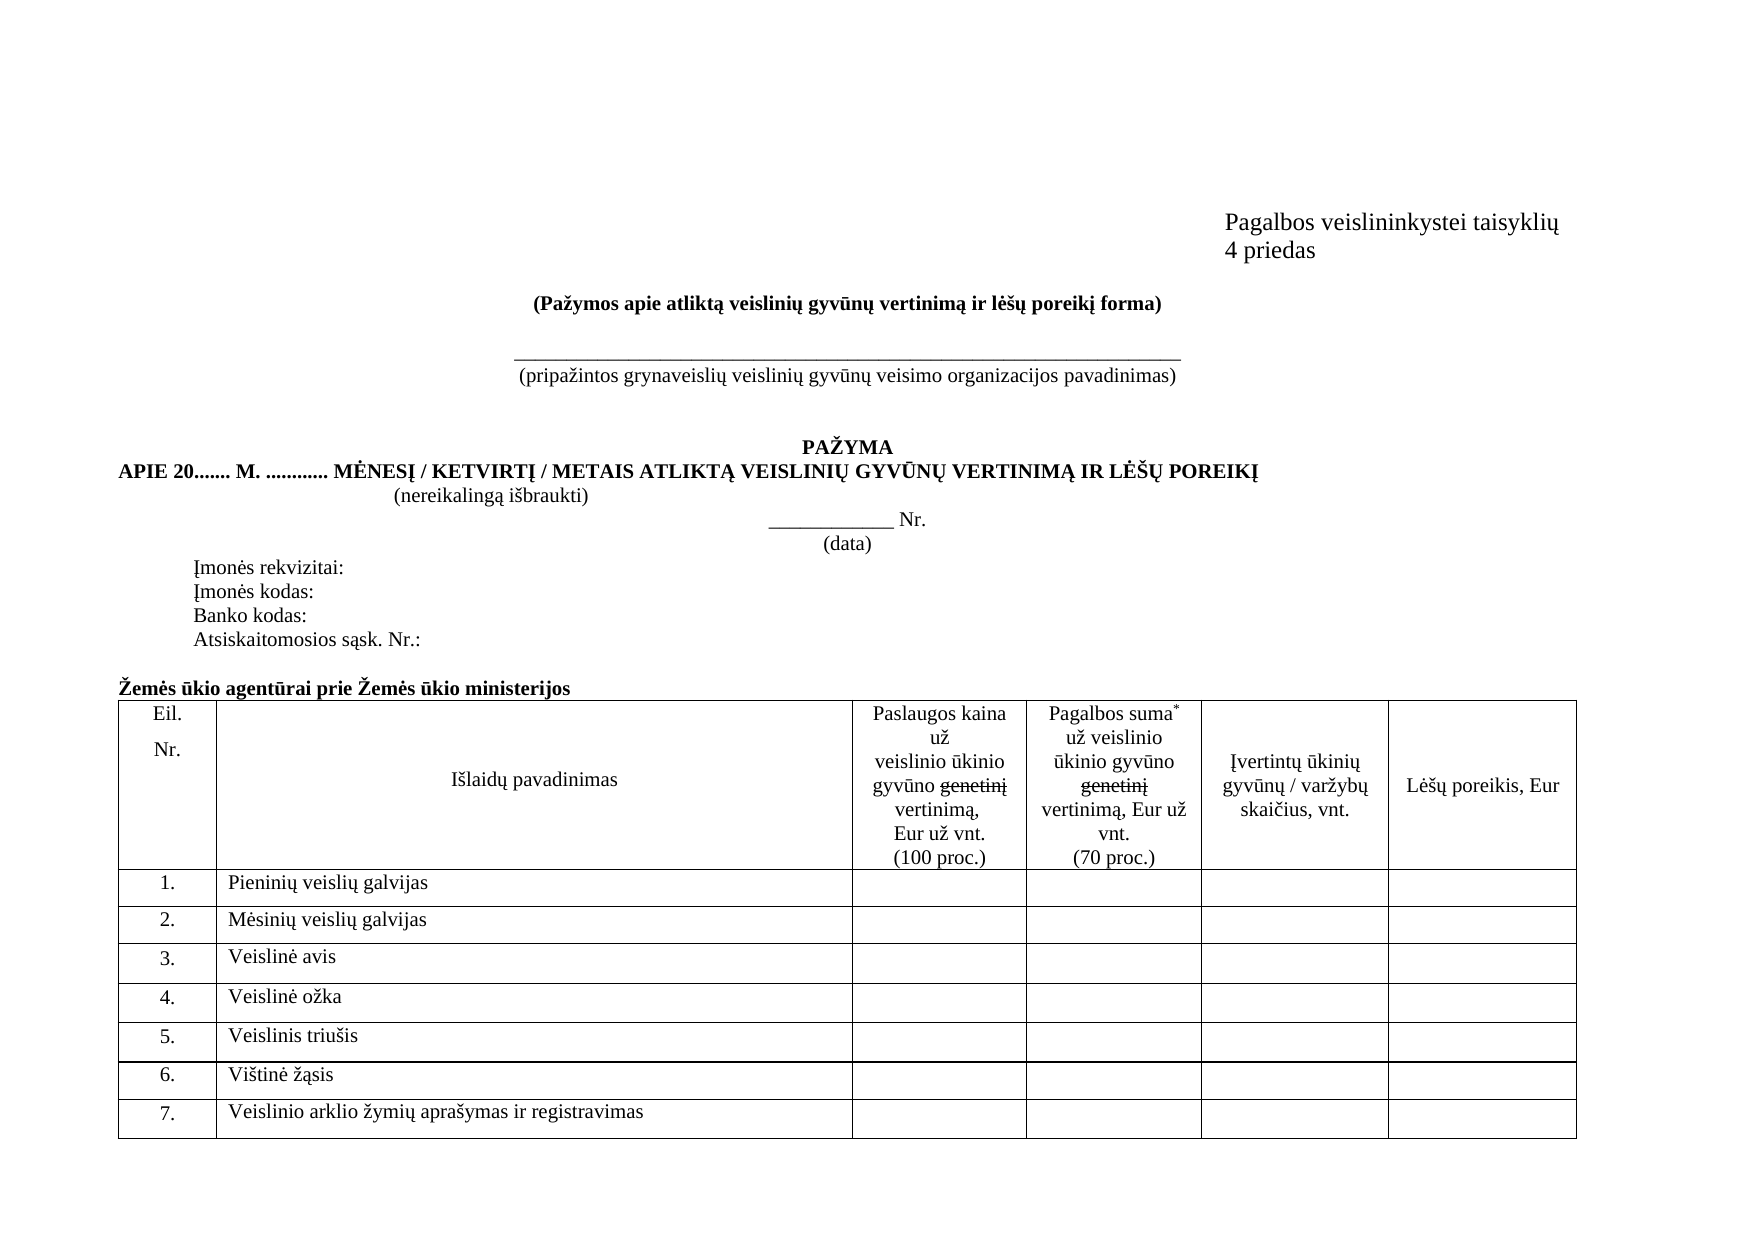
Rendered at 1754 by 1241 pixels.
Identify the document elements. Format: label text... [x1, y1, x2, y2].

text Atsiskaitomosios sąsk. Nr.: [118, 627, 1577, 651]
text Žemės ūkio agentūrai prie Žemės ūkio ministerijos [118, 676, 1577, 699]
text PAŽYMA [118, 435, 1577, 459]
text (nereikalingą išbraukti) [253, 483, 1577, 507]
table_cell Veislinė avis [217, 944, 852, 983]
table_cell Vištinė žąsis [217, 1063, 852, 1098]
table_cell 1. [119, 870, 216, 906]
text (pripažintos grynaveislių veislinių gyvūnų veisimo organizacijos pavadinimas) [118, 363, 1577, 387]
text Įmonės rekvizitai: [118, 555, 1577, 579]
table_cell 6. [119, 1063, 216, 1098]
table_cell [1202, 944, 1388, 983]
table_cell Veislinė ožka [217, 984, 852, 1022]
table_header Lėšų poreikis, Eur [1389, 701, 1576, 869]
text (Pažymos apie atliktą veislinių gyvūnų vertinimą ir lėšų poreikį forma) [118, 291, 1577, 314]
table_cell [1027, 944, 1201, 983]
table_cell Veislinio arklio žymių aprašymas ir registravimas [217, 1100, 852, 1138]
table_cell [1389, 1023, 1576, 1061]
table_cell 7. [119, 1100, 216, 1138]
table_cell 2. [119, 907, 216, 943]
text Banko kodas: [118, 603, 1577, 627]
table_cell [853, 984, 1026, 1022]
table_cell [1389, 944, 1576, 983]
table_header Pagalbos suma* už veislinio ūkinio gyvūno genetinį vertinimą, Eur už vnt. (70 proc.) [1027, 701, 1201, 869]
table_cell 5. [119, 1023, 216, 1061]
table_cell [1202, 984, 1388, 1022]
table_cell [1027, 1023, 1201, 1061]
table_header Įvertintų ūkinių gyvūnų / varžybų skaičius, vnt. [1202, 701, 1388, 869]
text Įmonės kodas: [118, 579, 1577, 603]
table_cell [853, 944, 1026, 983]
text (data) [118, 531, 1577, 555]
table_cell [1027, 907, 1201, 943]
text ________________________________________________________________ [118, 339, 1577, 363]
table_header Išlaidų pavadinimas [217, 701, 852, 869]
table_cell [1389, 1100, 1576, 1138]
table_cell [853, 1100, 1026, 1138]
table_cell [853, 907, 1026, 943]
table_cell [1389, 907, 1576, 943]
table_cell [1202, 870, 1388, 906]
table_header Eil. Nr. [119, 701, 216, 869]
table_cell Pieninių veislių galvijas [217, 870, 852, 906]
table_header Paslaugos kaina už veislinio ūkinio gyvūno genetinį vertinimą, Eur už vnt. (100 proc.) [853, 701, 1026, 869]
table_cell [1027, 870, 1201, 906]
table_cell [1027, 1100, 1201, 1138]
table_cell [853, 1023, 1026, 1061]
table_cell [1389, 984, 1576, 1022]
table_cell [1389, 870, 1576, 906]
table_cell [1202, 1063, 1388, 1098]
table_cell [853, 1063, 1026, 1098]
table_cell 4. [119, 984, 216, 1022]
table_cell [1202, 1023, 1388, 1061]
table_cell [1202, 907, 1388, 943]
text ____________ Nr. [118, 507, 1577, 531]
text 4 priedas [1224, 235, 1577, 264]
table_cell [1027, 984, 1201, 1022]
table_cell [1027, 1063, 1201, 1098]
table_cell Mėsinių veislių galvijas [217, 907, 852, 943]
table_cell Veislinis triušis [217, 1023, 852, 1061]
table_cell [1202, 1100, 1388, 1138]
text Pagalbos veislininkystei taisyklių [1108, 207, 1577, 235]
text APIE 20....... M. ............ MĖNESĮ / KETVIRTĮ / METAIS ATLIKTĄ VEISLINIŲ GYVŪNŲ VERTINIMĄ IR LĖŠŲ POREIKĮ [118, 459, 1595, 483]
table_cell 3. [119, 944, 216, 983]
table_cell [1389, 1063, 1576, 1098]
table_cell [853, 870, 1026, 906]
